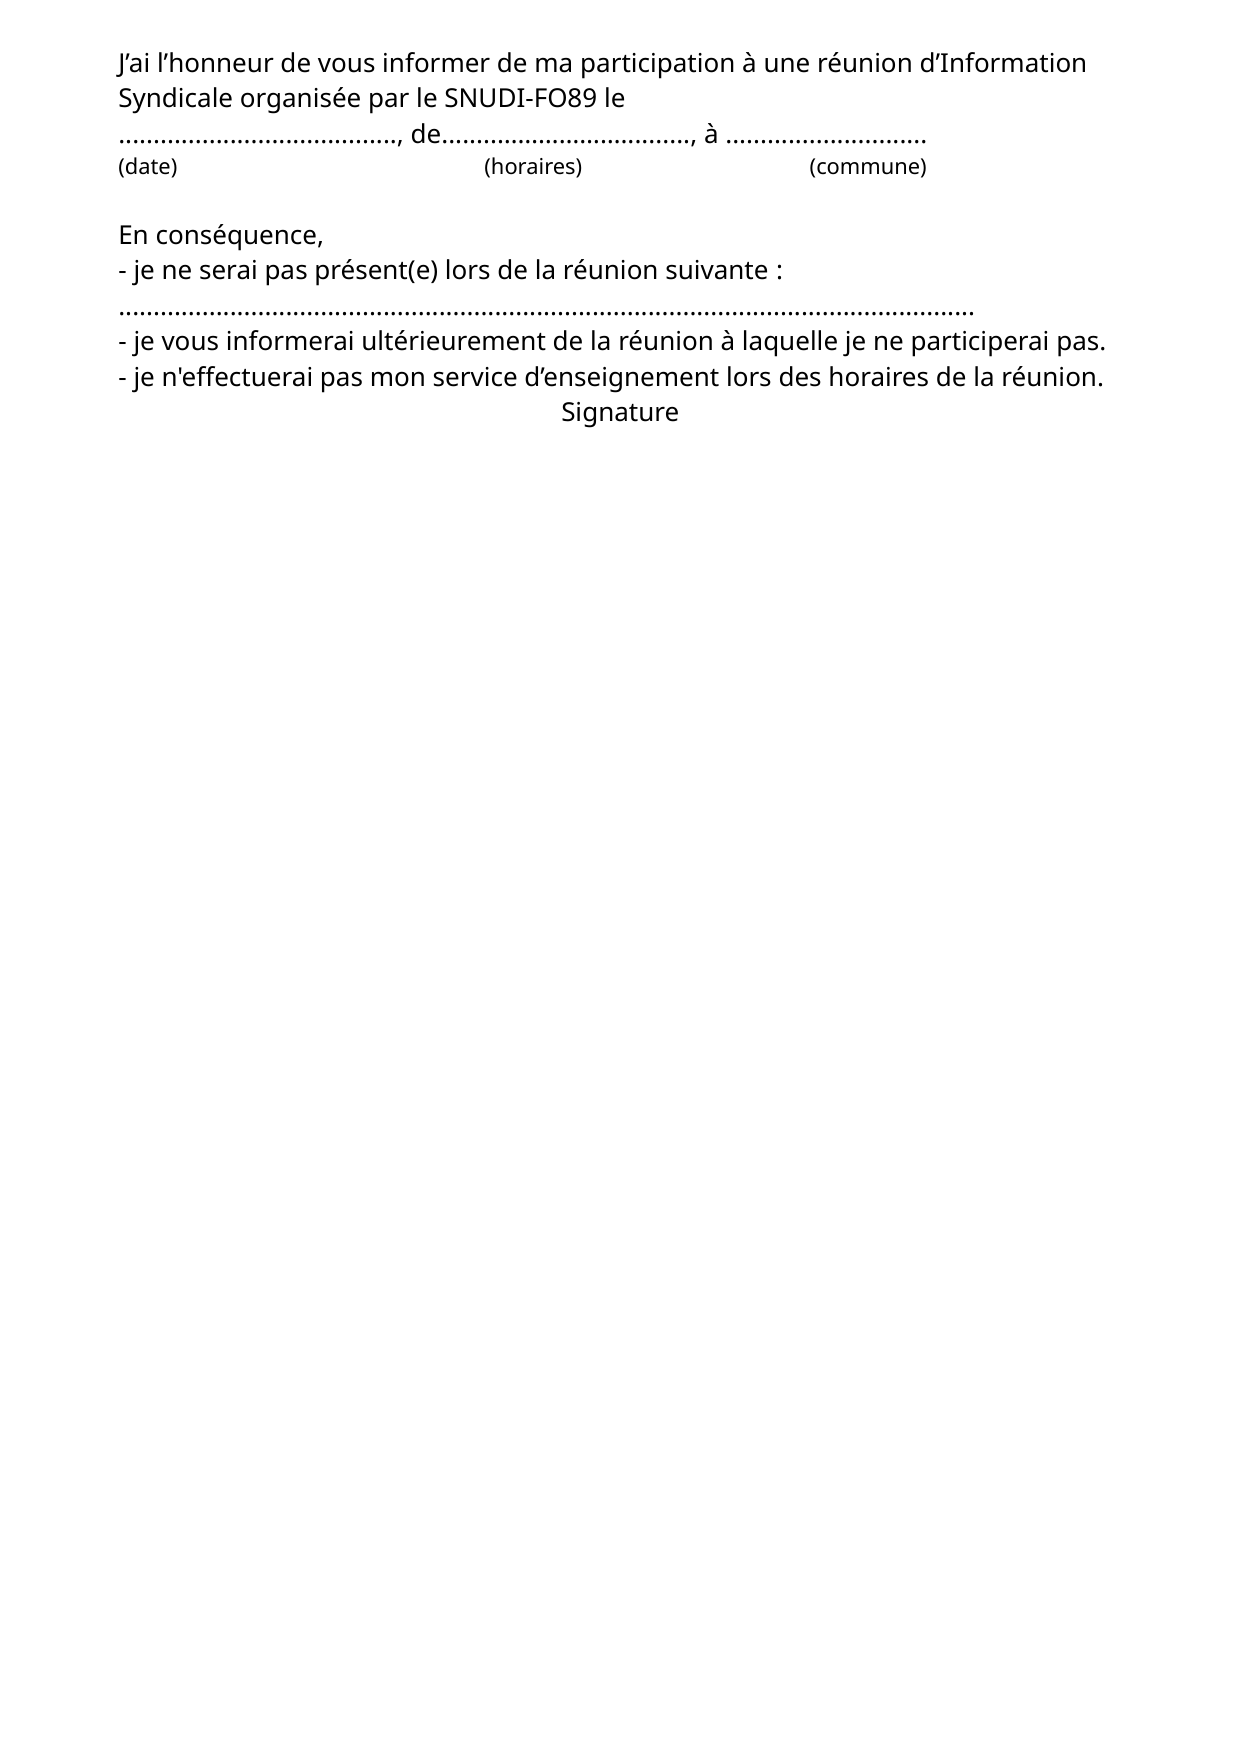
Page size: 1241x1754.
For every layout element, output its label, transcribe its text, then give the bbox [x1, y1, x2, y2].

text ........................................, de........……………….........., à ............................. [118, 115, 1122, 151]
text - je ne serai pas présent(e) lors de la réunion suivante : [118, 252, 1122, 287]
text - je n'effectuerai pas mon service d’enseignement lors des horaires de la réunion. [118, 358, 1122, 394]
text (date) (horaires) (commune) [118, 151, 1122, 181]
text Syndicale organisée par le SNUDI-FO89 le [118, 80, 1122, 115]
text ........................................................................................................................... [118, 287, 1122, 323]
text J’ai l’honneur de vous informer de ma participation à une réunion d’Information [118, 44, 1122, 80]
text En conséquence, [118, 216, 1122, 252]
text - je vous informerai ultérieurement de la réunion à laquelle je ne participerai pas. [118, 323, 1122, 358]
text Signature [118, 394, 1122, 429]
